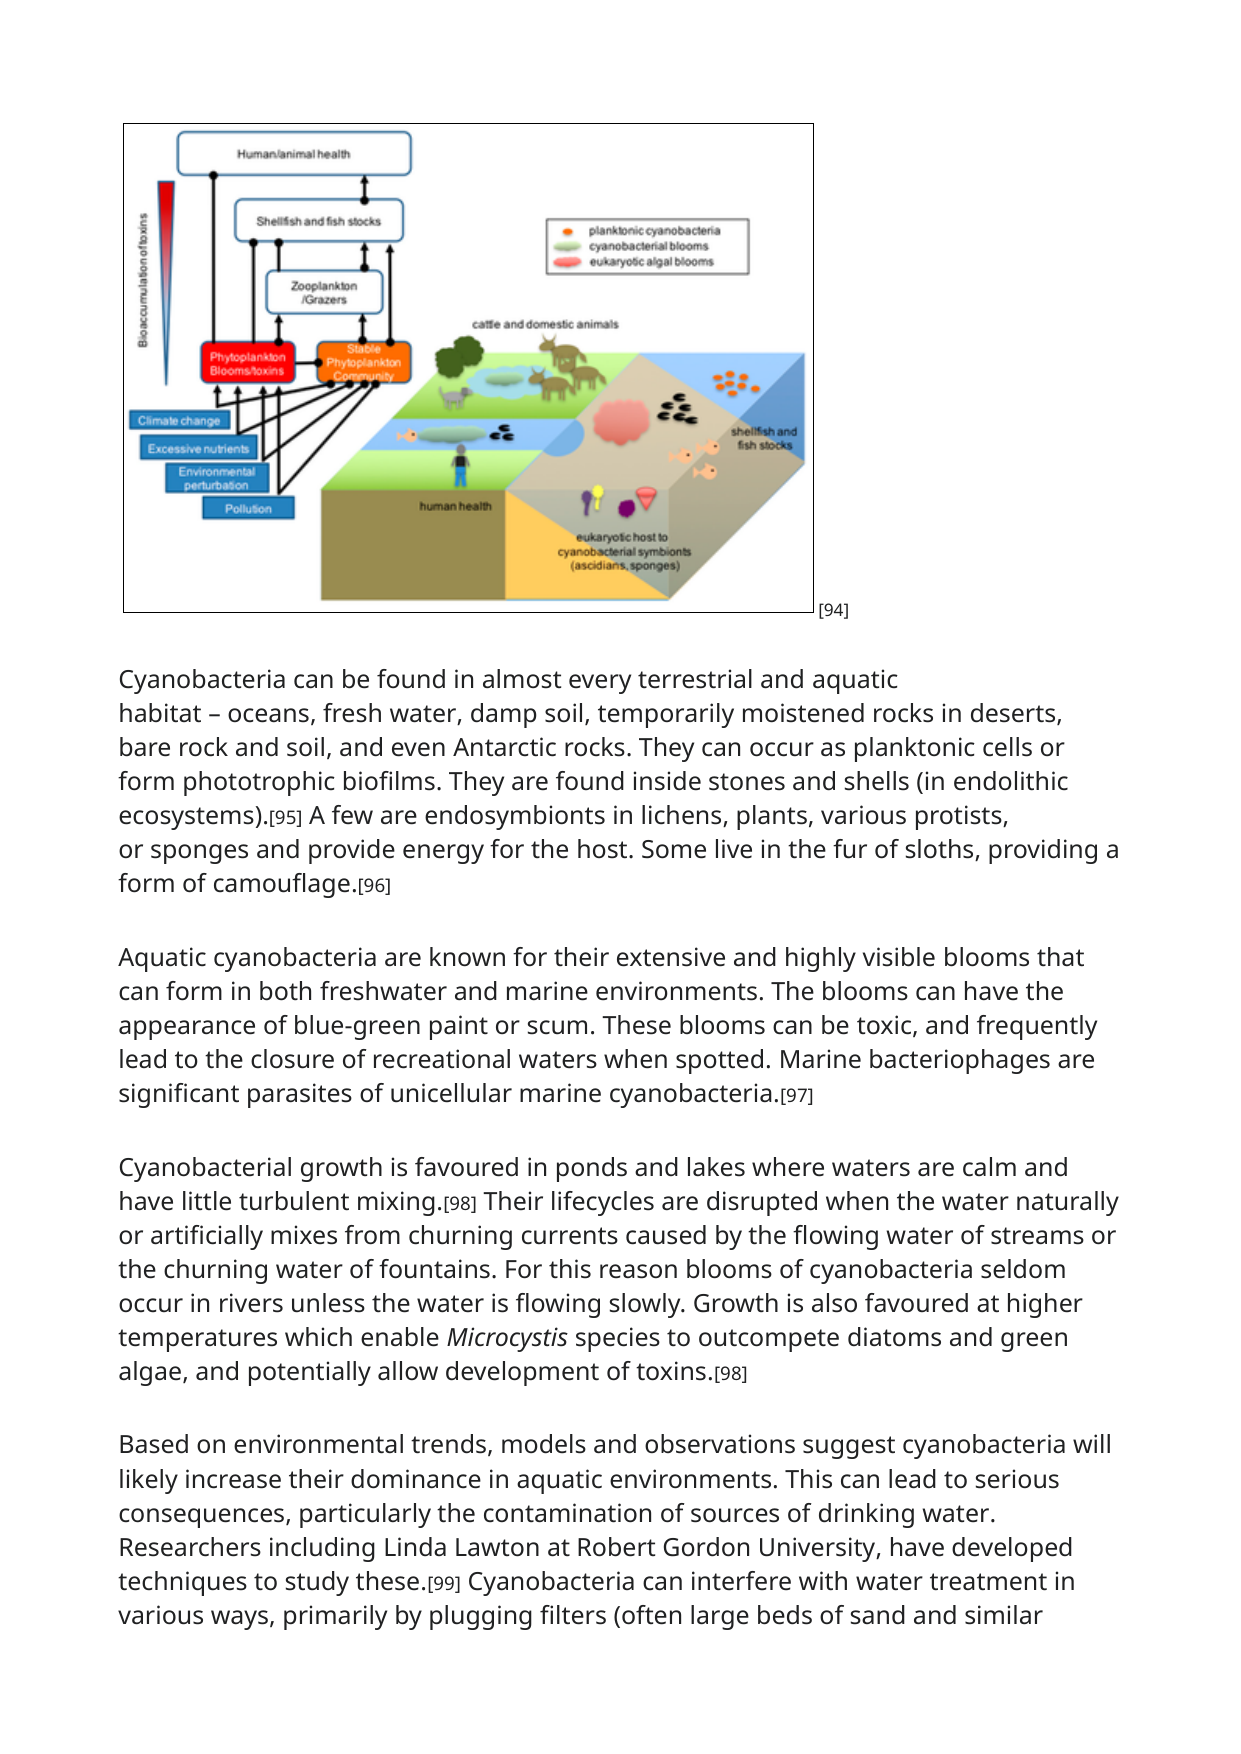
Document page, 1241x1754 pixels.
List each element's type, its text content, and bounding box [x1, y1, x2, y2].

text Aquatic cyanobacteria are known for their extensive and highly visible blooms that can form in both freshwater and marine environments. The blooms can have the appearance of blue-green paint or scum. These blooms can be toxic, and frequently lead to the closure of recreational waters when spotted. Marine bacteriophages are significant parasites of unicellular marine cyanobacteria.[97] [118, 939, 1122, 1109]
text Cyanobacteria can be found in almost every terrestrial and aquatic habitat – oceans, fresh water, damp soil, temporarily moistened rocks in deserts, bare rock and soil, and even Antarctic rocks. They can occur as planktonic cells or form phototrophic biofilms. They are found inside stones and shells (in endolithic ecosystems).[95] A few are endosymbionts in lichens, plants, various protists, or sponges and provide energy for the host. Some live in the fur of sloths, providing a form of camouflage.[96] [118, 661, 1122, 900]
text Based on environmental trends, models and observations suggest cyanobacteria will likely increase their dominance in aquatic environments. This can lead to serious consequences, particularly the contamination of sources of drinking water. Researchers including Linda Lawton at Robert Gordon University, have developed techniques to study these.[99] Cyanobacteria can interfere with water treatment in various ways, primarily by plugging filters (often large beds of sand and similar [118, 1427, 1122, 1632]
picture [125, 125, 811, 609]
text Cyanobacterial growth is favoured in ponds and lakes where waters are calm and have little turbulent mixing.[98] Their lifecycles are disrupted when the water naturally or artificially mixes from churning currents caused by the flowing water of streams or the churning water of fountains. For this reason blooms of cyanobacteria seldom occur in rivers unless the water is flowing slowly. Growth is also favoured at higher temperatures which enable Microcystis species to outcompete diatoms and green algae, and potentially allow development of toxins.[98] [118, 1149, 1122, 1388]
text [94] [118, 118, 1122, 622]
